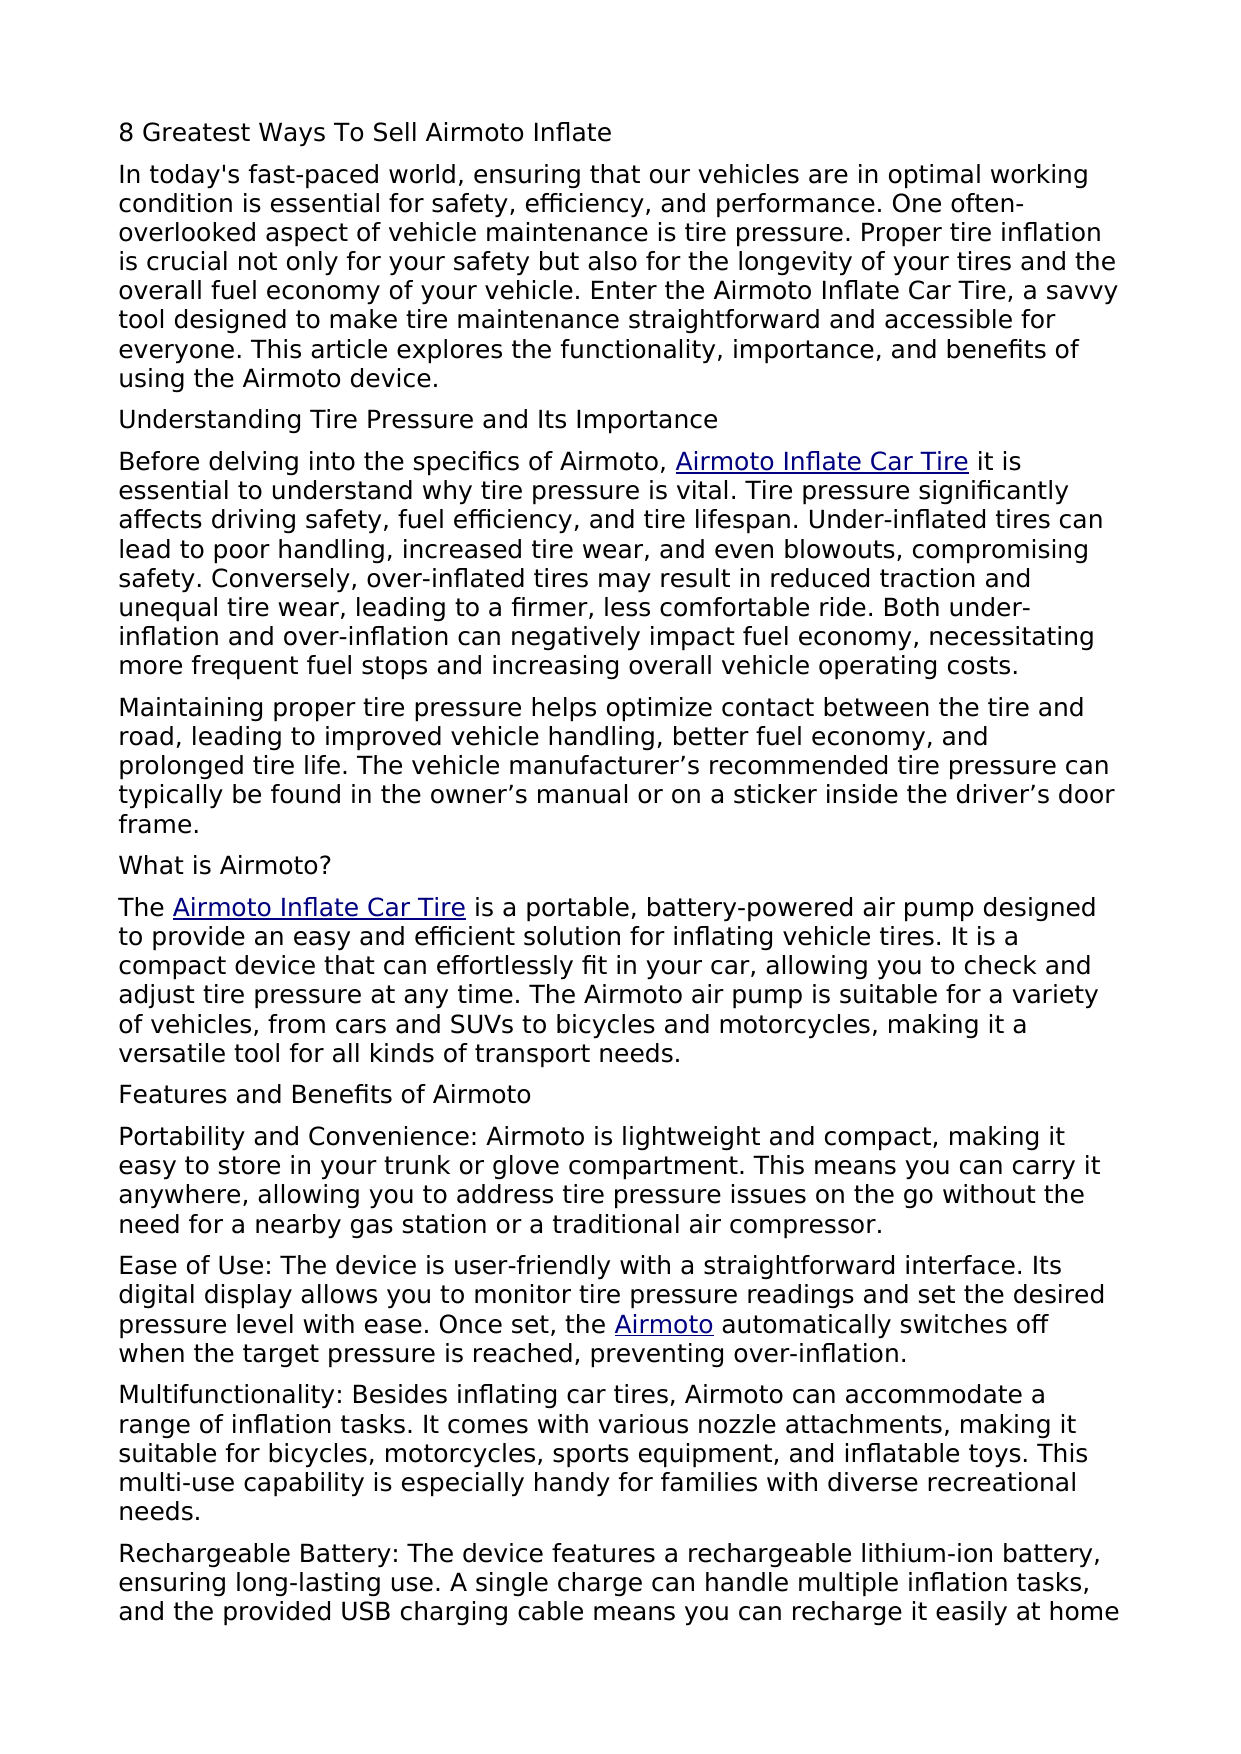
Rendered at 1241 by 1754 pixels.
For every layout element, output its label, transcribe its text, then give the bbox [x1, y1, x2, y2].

text Before delving into the specifics of Airmoto, Airmoto Inflate Car Tire it is essential to understand why tire pressure is vital. Tire pressure significantly affects driving safety, fuel efficiency, and tire lifespan. Under-inflated tires can lead to poor handling, increased tire wear, and even blowouts, compromising safety. Conversely, over-inflated tires may result in reduced traction and unequal tire wear, leading to a firmer, less comfortable ride. Both under-inflation and over-inflation can negatively impact fuel economy, necessitating more frequent fuel stops and increasing overall vehicle operating costs. [118, 447, 1122, 681]
text What is Airmoto? [118, 851, 1122, 881]
text 8 Greatest Ways To Sell Airmoto Inflate [118, 118, 1122, 147]
text Features and Benefits of Airmoto [118, 1081, 1122, 1110]
text Rechargeable Battery: The device features a rechargeable lithium-ion battery, ensuring long-lasting use. A single charge can handle multiple inflation tasks, and the provided USB charging cable means you can recharge it easily at home [118, 1539, 1122, 1626]
text Ease of Use: The device is user-friendly with a straightforward interface. Its digital display allows you to monitor tire pressure readings and set the desired pressure level with ease. Once set, the Airmoto automatically switches off when the target pressure is reached, preventing over-inflation. [118, 1251, 1122, 1368]
text Multifunctionality: Besides inflating car tires, Airmoto can accommodate a range of inflation tasks. It comes with various nozzle attachments, making it suitable for bicycles, motorcycles, sports equipment, and inflatable toys. This multi-use capability is especially handy for families with diverse recreational needs. [118, 1381, 1122, 1526]
text Understanding Tire Pressure and Its Importance [118, 406, 1122, 435]
text Portability and Convenience: Airmoto is lightweight and compact, making it easy to store in your trunk or glove compartment. This means you can carry it anywhere, allowing you to address tire pressure issues on the go without the need for a nearby gas station or a traditional air compressor. [118, 1122, 1122, 1239]
text Maintaining proper tire pressure helps optimize contact between the tire and road, leading to improved vehicle handling, better fuel economy, and prolonged tire life. The vehicle manufacturer’s recommended tire pressure can typically be found in the owner’s manual or on a sticker inside the driver’s door frame. [118, 693, 1122, 839]
text In today's fast-paced world, ensuring that our vehicles are in optimal working condition is essential for safety, efficiency, and performance. One often-overlooked aspect of vehicle maintenance is tire pressure. Proper tire inflation is crucial not only for your safety but also for the longevity of your tires and the overall fuel economy of your vehicle. Enter the Airmoto Inflate Car Tire, a savvy tool designed to make tire maintenance straightforward and accessible for everyone. This article explores the functionality, importance, and benefits of using the Airmoto device. [118, 160, 1122, 393]
text The Airmoto Inflate Car Tire is a portable, battery-powered air pump designed to provide an easy and efficient solution for inflating vehicle tires. It is a compact device that can effortlessly fit in your car, allowing you to check and adjust tire pressure at any time. The Airmoto air pump is suitable for a variety of vehicles, from cars and SUVs to bicycles and motorcycles, making it a versatile tool for all kinds of transport needs. [118, 893, 1122, 1068]
